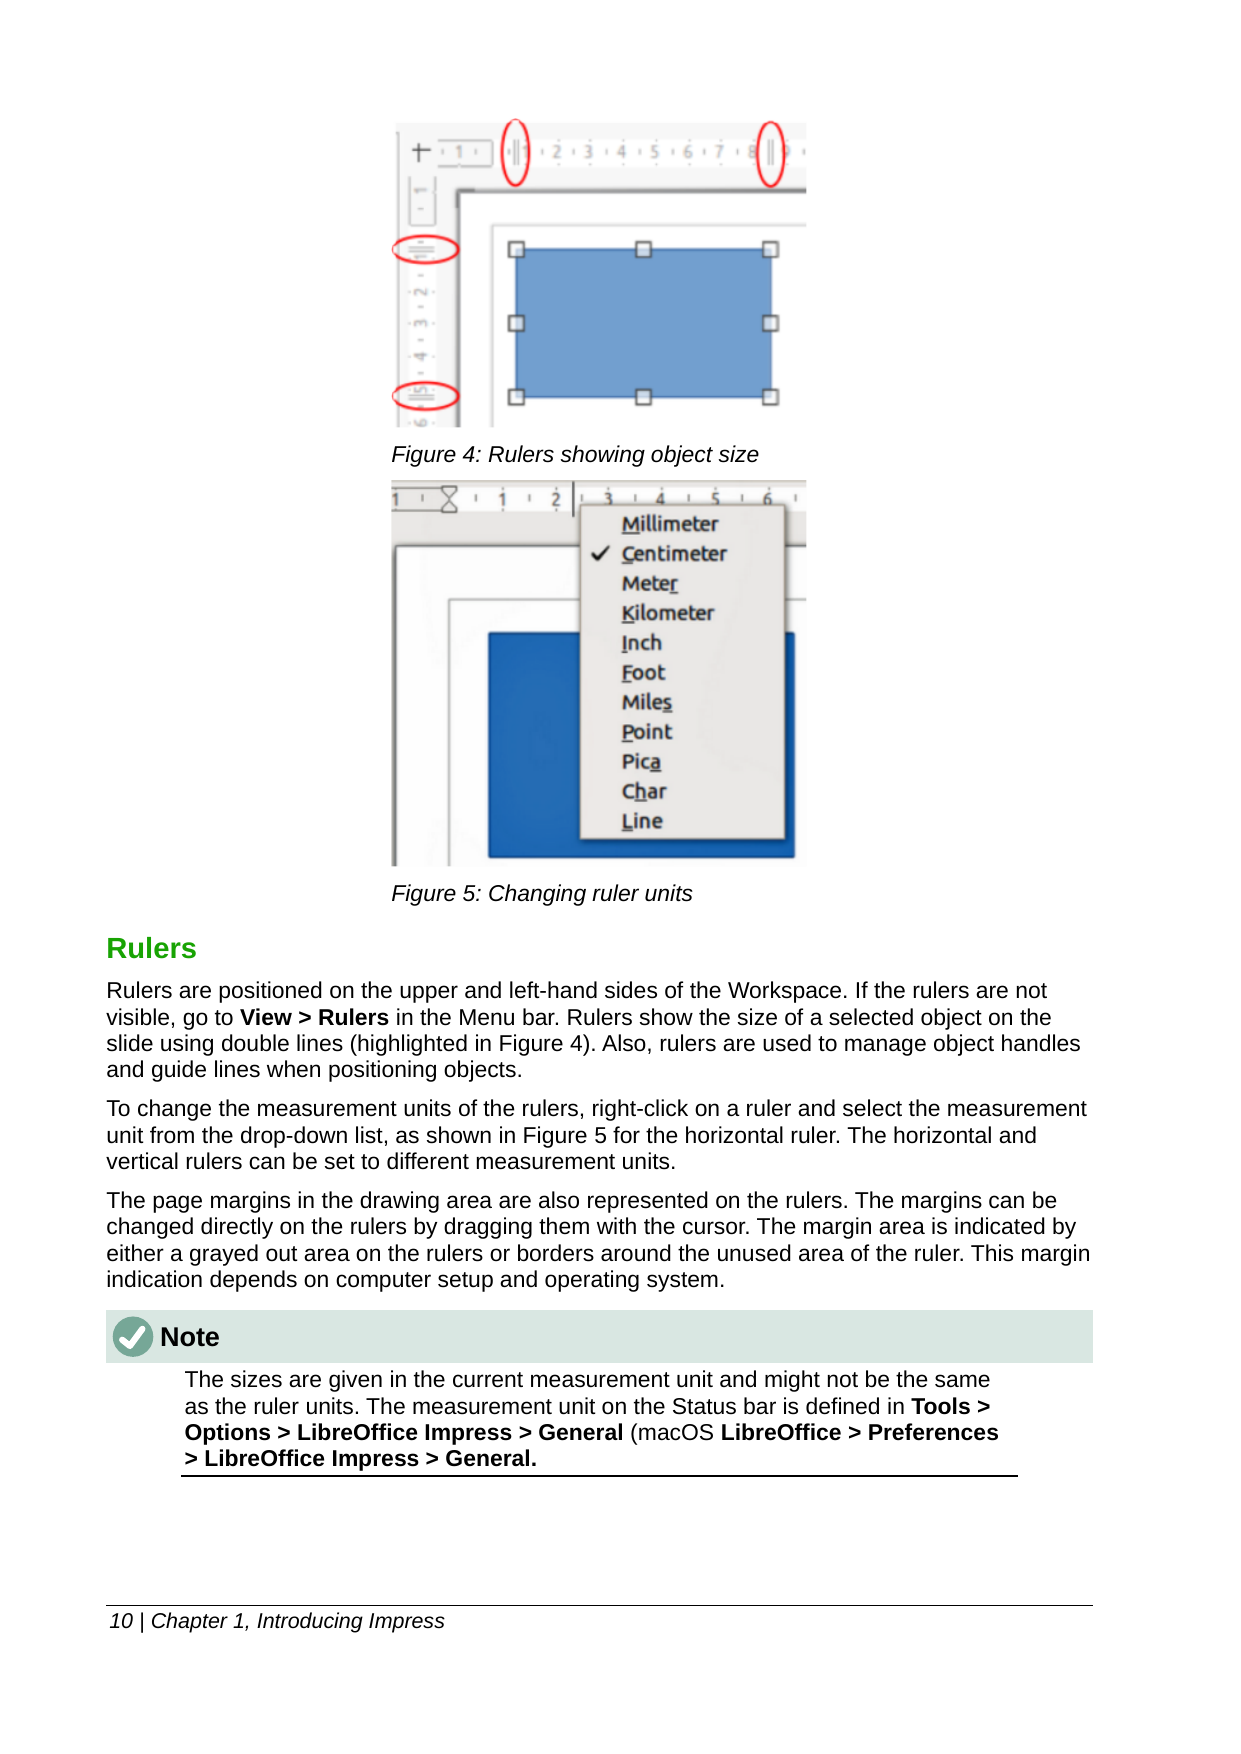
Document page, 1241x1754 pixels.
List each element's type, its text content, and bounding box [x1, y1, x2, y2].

text Figure 4: Rulers showing object size [391, 441, 808, 467]
picture [391, 118, 808, 429]
text Rulers are positioned on the upper and left-hand sides of the Workspace. If the rulers are not visible, go to View > Rulers in the Menu bar. Rulers show the size of a selected object on the slide using double lines (highlighted in Figure 4). Also, rulers are used to manage object handles and guide lines when positioning objects. [106, 977, 1093, 1083]
text Figure 5: Changing ruler units [391, 880, 808, 906]
subtitle Rulers [106, 931, 1093, 965]
text To change the measurement units of the rulers, right-click on a ruler and select the measurement unit from the drop-down list, as shown in Figure 5 for the horizontal ruler. The horizontal and vertical rulers can be set to different measurement units. [106, 1095, 1093, 1174]
picture [391, 480, 808, 868]
text The page margins in the drawing area are also represented on the rulers. The margins can be changed directly on the rulers by dragging them with the cursor. The margin area is indicated by either a grayed out area on the rulers or borders around the unused area of the ruler. This margin indication depends on computer setup and operating system. [106, 1187, 1093, 1292]
subtitle Note [106, 1310, 1093, 1363]
text The sizes are given in the current measurement unit and might not be the same as the ruler units. The measurement unit on the Status bar is defined in Tools > Options > LibreOffice Impress > General (macOS LibreOffice > Preferences > LibreOffice Impress > General. [181, 1363, 1018, 1475]
